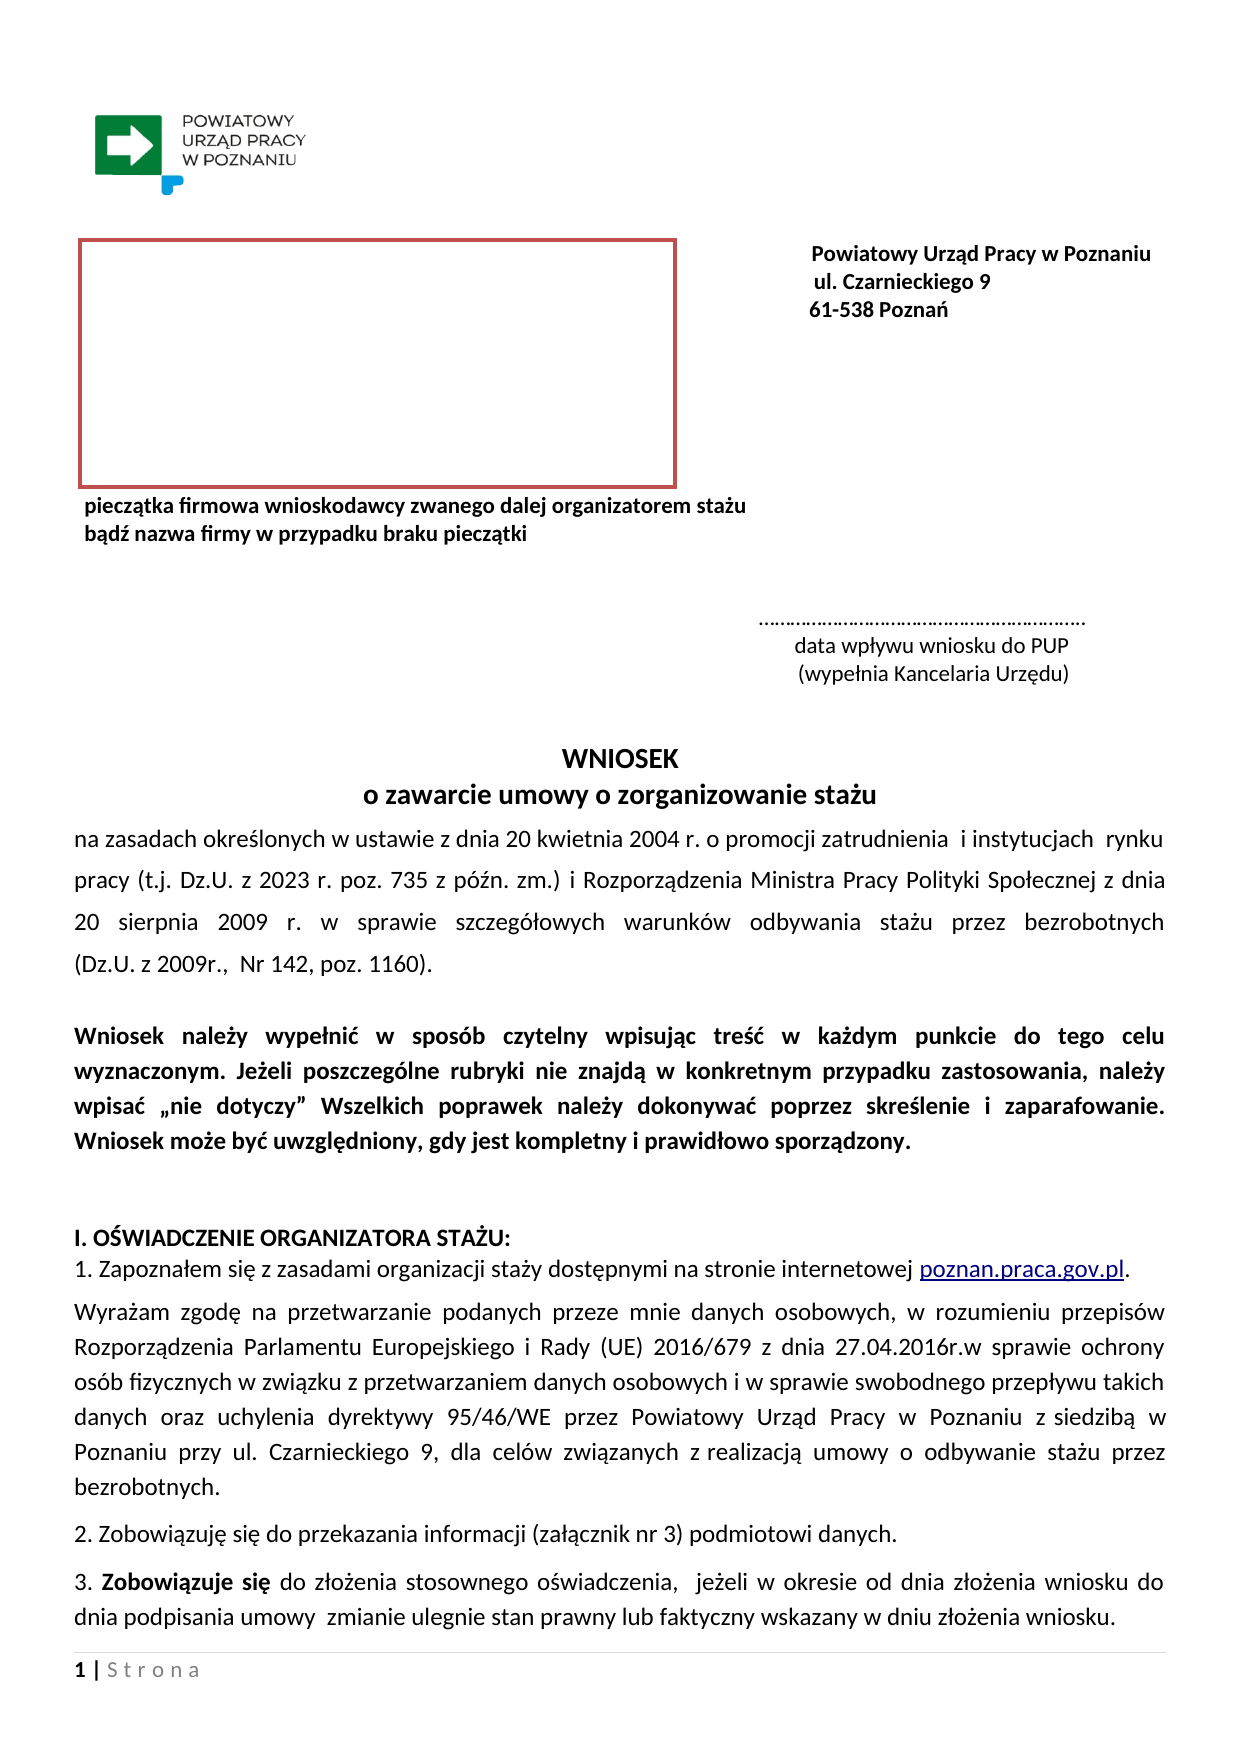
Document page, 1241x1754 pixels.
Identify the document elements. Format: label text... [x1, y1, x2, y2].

text na zasadach określonych w ustawie z dnia 20 kwietnia 2004 r. o promocji zatrudnienia i instytucjach rynku pracy (t.j. Dz.U. z 2023 r. poz. 735 z późn. zm.) i Rozporządzenia Ministra Pracy Polityki Społecznej z dnia 20 sierpnia 2009 r. w sprawie szczegółowych warunków odbywania stażu przez bezrobotnych (Dz.U. z 2009r., Nr 142, poz. 1160). [74, 812, 1166, 978]
text 61-538 Poznań [677, 295, 1166, 323]
text 3. Zobowiązuje się do złożenia stosownego oświadczenia, jeżeli w okresie od dnia złożenia wniosku do dnia podpisania umowy zmianie ulegnie stan prawny lub faktyczny wskazany w dniu złożenia wniosku. [74, 1566, 1166, 1632]
text Wniosek należy wypełnić w sposób czytelny wpisując treść w każdym punkcie do tego celu wyznaczonym. Jeżeli poszczególne rubryki nie znajdą w konkretnym przypadku zastosowania, należy wpisać „nie dotyczy” Wszelkich poprawek należy dokonywać poprzez skreślenie i zaparafowanie. Wniosek może być uwzględniony, gdy jest kompletny i prawidłowo sporządzony. [74, 1020, 1166, 1156]
text 2. Zobowiązuję się do przekazania informacji (załącznik nr 3) podmiotowi danych. [74, 1519, 1166, 1549]
text …………………………………………………….. [74, 603, 1166, 631]
text 1. Zapoznałem się z zasadami organizacji staży dostępnymi na stronie internetowej poznan.praca.gov.pl. [74, 1253, 1166, 1284]
subtitle o zawarcie umowy o zorganizowanie stażu [74, 776, 1166, 812]
text Wyrażam zgodę na przetwarzanie podanych przeze mnie danych osobowych, w rozumieniu przepisów Rozporządzenia Parlamentu Europejskiego i Rady (UE) 2016/679 z dnia 27.04.2016r.w sprawie ochrony osób fizycznych w związku z przetwarzaniem danych osobowych i w sprawie swobodnego przepływu takich danych oraz uchylenia dyrektywy 95/46/WE przez Powiatowy Urząd Pracy w Poznaniu z siedzibą w Poznaniu przy ul. Czarnieckiego 9, dla celów związanych z realizacją umowy o odbywanie stażu przez bezrobotnych. [74, 1296, 1166, 1502]
text Druk 2.3 [74, 94, 1166, 124]
text do Zał. 2, ZW 32/2014 [162, 124, 1166, 155]
text data wpływu wniosku do PUP [74, 631, 1166, 659]
subtitle WNIOSEK [74, 741, 1166, 776]
text pieczątka firmowa wnioskodawcy zwanego dalej organizatorem stażu [74, 491, 1166, 519]
text I. OŚWIADCZENIE ORGANIZATORA STAŻU: [74, 1223, 1166, 1253]
text [74, 124, 95, 155]
text bądź nazwa firmy w przypadku braku pieczątki [74, 519, 1166, 547]
text (wypełnia Kancelaria Urzędu) [590, 659, 1166, 687]
text ul. Czarnieckiego 9 [677, 267, 1166, 295]
text Powiatowy Urząd Pracy w Poznaniu [677, 239, 1166, 267]
